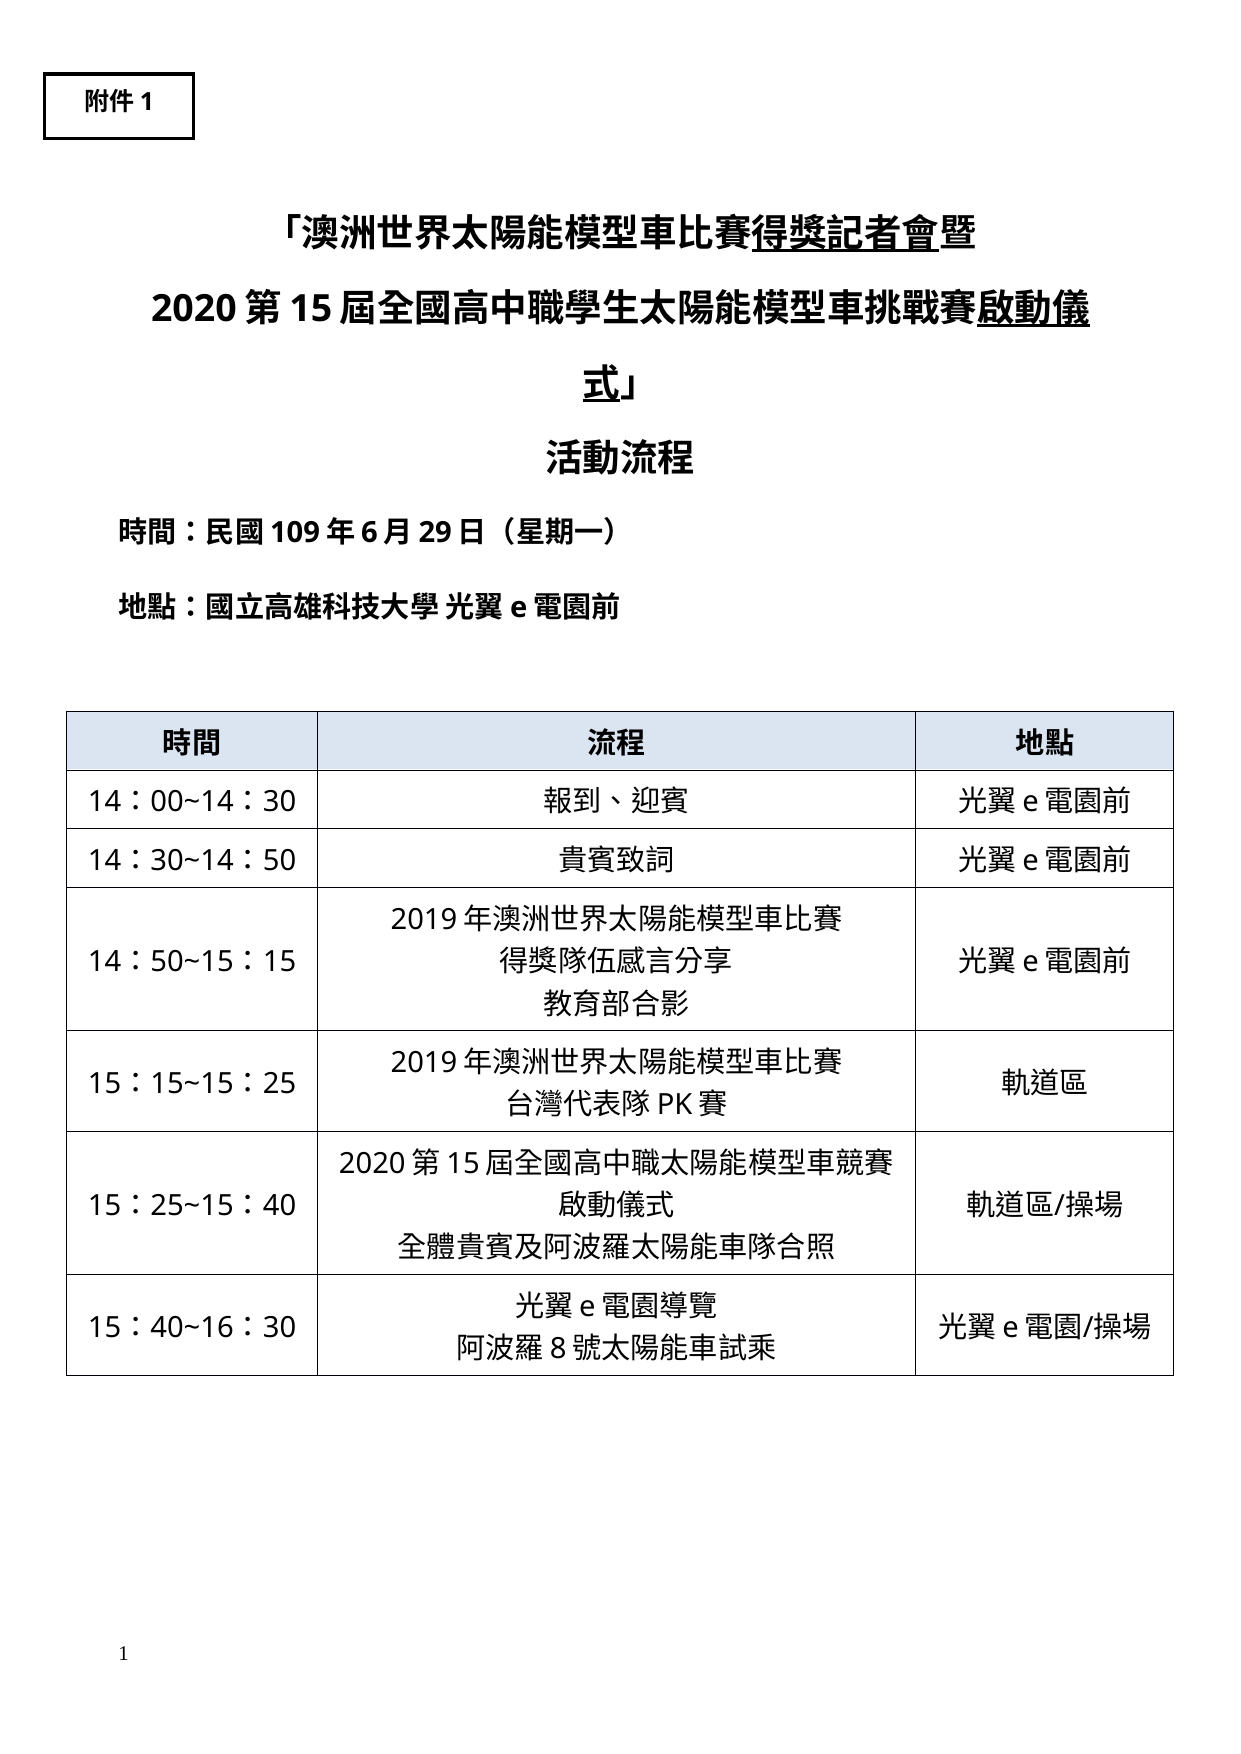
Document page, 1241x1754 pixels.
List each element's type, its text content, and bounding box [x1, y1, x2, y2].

table_cell 2019年澳洲世界太陽能模型車比賽 台灣代表隊PK賽 [318, 1031, 915, 1131]
table_cell 14：00~14：30 [67, 771, 317, 828]
text 「澳洲世界太陽能模型車比賽得獎記者會暨 [118, 186, 1122, 261]
table_cell 2019年澳洲世界太陽能模型車比賽 得獎隊伍感言分享 教育部合影 [318, 888, 915, 1030]
table_cell 光翼e電園導覽 阿波羅8號太陽能車試乘 [318, 1275, 915, 1375]
table_cell 15：25~15：40 [67, 1132, 317, 1274]
table_cell 14：50~15：15 [67, 888, 317, 1030]
table_cell 15：15~15：25 [67, 1031, 317, 1131]
text 地點：國立高雄科技大學 光翼e電園前 [118, 561, 1122, 636]
table_cell 光翼e電園前 [916, 888, 1173, 1030]
table_cell 報到、迎賓 [318, 771, 915, 828]
text 2020第15屆全國高中職學生太陽能模型車挑戰賽啟動儀式」 [118, 261, 1122, 411]
table_cell 軌道區 [916, 1031, 1173, 1131]
table_cell 光翼e電園前 [916, 771, 1173, 828]
table_header 流程 [318, 712, 915, 769]
table_cell 貴賓致詞 [318, 829, 915, 887]
table_cell 光翼e電園/操場 [916, 1275, 1173, 1375]
table_cell 光翼e電園前 [916, 829, 1173, 887]
text 時間：民國109年6月29日（星期一） [118, 486, 1122, 561]
text 活動流程 [118, 411, 1122, 486]
table_header 時間 [67, 712, 317, 769]
table_cell 14：30~14：50 [67, 829, 317, 887]
table_cell 15：40~16：30 [67, 1275, 317, 1375]
text 附件1 [59, 81, 179, 118]
table_cell 2020第15屆全國高中職太陽能模型車競賽 啟動儀式 全體貴賓及阿波羅太陽能車隊合照 [318, 1132, 915, 1274]
table_header 地點 [916, 712, 1173, 769]
table_cell 軌道區/操場 [916, 1132, 1173, 1274]
